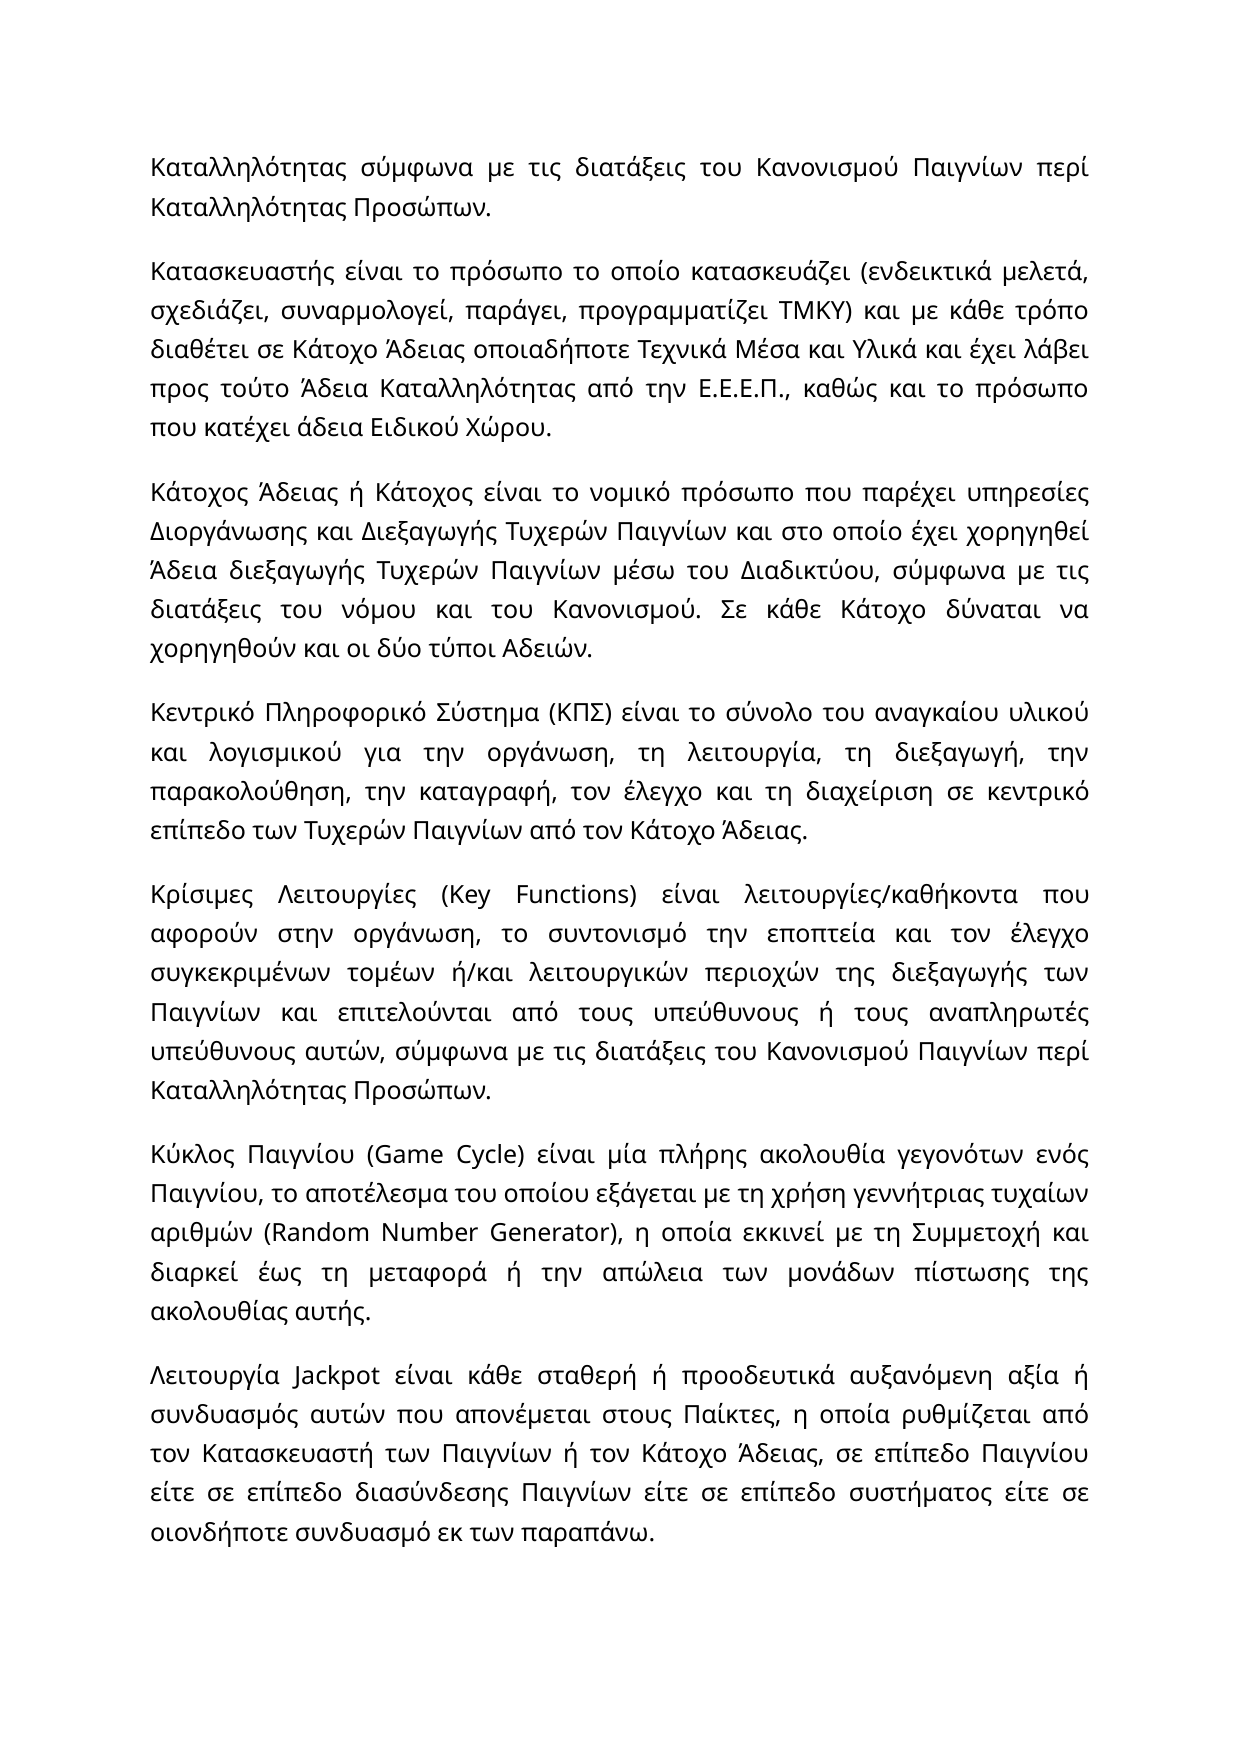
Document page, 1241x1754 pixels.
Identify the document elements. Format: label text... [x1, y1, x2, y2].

text Καταλληλότητας σύμφωνα με τις διατάξεις του Κανονισμού Παιγνίων περί Καταλληλότητας Προσώπων. [150, 150, 1090, 223]
text Κύκλος Παιγνίου (Game Cycle) είναι μία πλήρης ακολουθία γεγονότων ενός Παιγνίου, το αποτέλεσμα του οποίου εξάγεται με τη χρήση γεννήτριας τυχαίων αριθμών (Random Number Generator), η οποία εκκινεί με τη Συμμετοχή και διαρκεί έως τη μεταφορά ή την απώλεια των μονάδων πίστωσης της ακολουθίας αυτής. [150, 1137, 1090, 1327]
text Κάτοχος Άδειας ή Κάτοχος είναι το νομικό πρόσωπο που παρέχει υπηρεσίες Διοργάνωσης και Διεξαγωγής Τυχερών Παιγνίων και στο οποίο έχει χορηγηθεί Άδεια διεξαγωγής Τυχερών Παιγνίων μέσω του Διαδικτύου, σύμφωνα με τις διατάξεις του νόμου και του Κανονισμού. Σε κάθε Κάτοχο δύναται να χορηγηθούν και οι δύο τύποι Αδειών. [150, 474, 1090, 665]
text Λειτουργία Jackpot είναι κάθε σταθερή ή προοδευτικά αυξανόμενη αξία ή συνδυασμός αυτών που απονέμεται στους Παίκτες, η οποία ρυθμίζεται από τον Κατασκευαστή των Παιγνίων ή τον Κάτοχο Άδειας, σε επίπεδο Παιγνίου είτε σε επίπεδο διασύνδεσης Παιγνίων είτε σε επίπεδο συστήματος είτε σε οιονδήποτε συνδυασμό εκ των παραπάνω. [150, 1357, 1090, 1548]
text Κεντρικό Πληροφορικό Σύστημα (ΚΠΣ) είναι το σύνολο του αναγκαίου υλικού και λογισμικού για την οργάνωση, τη λειτουργία, τη διεξαγωγή, την παρακολούθηση, την καταγραφή, τον έλεγχο και τη διαχείριση σε κεντρικό επίπεδο των Τυχερών Παιγνίων από τον Κάτοχο Άδειας. [150, 695, 1090, 847]
text Κατασκευαστής είναι το πρόσωπο το οποίο κατασκευάζει (ενδεικτικά μελετά, σχεδιάζει, συναρμολογεί, παράγει, προγραμματίζει ΤΜΚΥ) και με κάθε τρόπο διαθέτει σε Κάτοχο Άδειας οποιαδήποτε Τεχνικά Μέσα και Υλικά και έχει λάβει προς τούτο Άδεια Καταλληλότητας από την Ε.Ε.Ε.Π., καθώς και το πρόσωπο που κατέχει άδεια Ειδικού Χώρου. [150, 253, 1090, 444]
text Κρίσιμες Λειτουργίες (Key Functions) είναι λειτουργίες/καθήκοντα που αφορούν στην οργάνωση, το συντονισμό την εποπτεία και τον έλεγχο συγκεκριμένων τομέων ή/και λειτουργικών περιοχών της διεξαγωγής των Παιγνίων και επιτελούνται από τους υπεύθυνους ή τους αναπληρωτές υπεύθυνους αυτών, σύμφωνα με τις διατάξεις του Κανονισμού Παιγνίων περί Καταλληλότητας Προσώπων. [150, 877, 1090, 1107]
